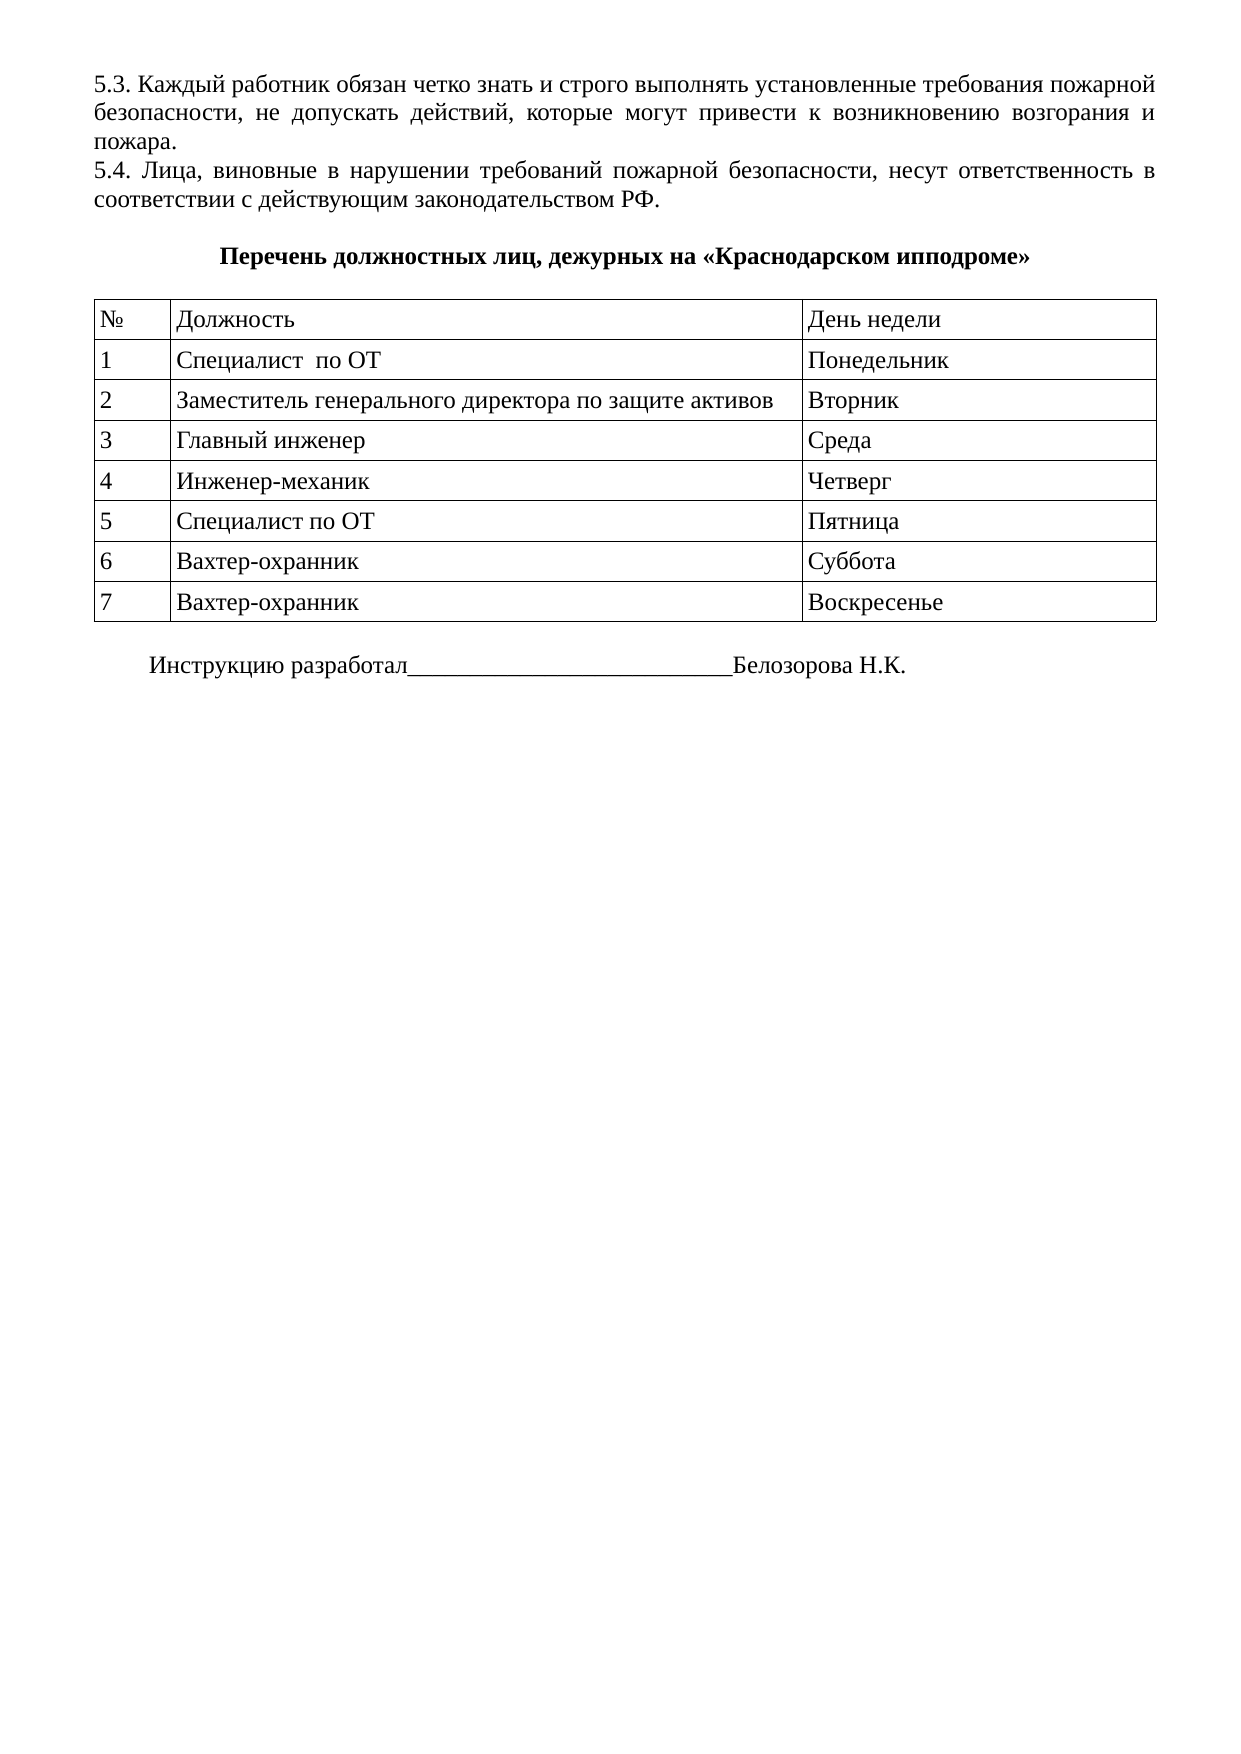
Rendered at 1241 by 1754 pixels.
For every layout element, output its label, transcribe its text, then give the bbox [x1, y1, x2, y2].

table_cell Вахтер-охранник [171, 542, 802, 581]
table_cell Суббота [803, 542, 1156, 581]
table_cell 7 [95, 582, 170, 621]
table_cell 1 [95, 340, 170, 379]
table_cell Инженер-механик [171, 461, 802, 500]
text Инструкцию разработал__________________________Белозорова Н.К. [94, 650, 1156, 679]
table_cell 4 [95, 461, 170, 500]
table_cell Заместитель генерального директора по защите активов [171, 380, 802, 420]
table_cell Четверг [803, 461, 1156, 500]
table_cell 3 [95, 421, 170, 460]
table_cell Воскресенье [803, 582, 1156, 621]
table_cell Среда [803, 421, 1156, 460]
list 5.3. Каждый работник обязан четко знать и строго выполнять установленные требования пожарной безопасности, не допускать действий, которые могут привести к возникновению возгорания и пожара. [94, 69, 1156, 155]
table_header № [95, 300, 170, 339]
table_cell 5 [95, 501, 170, 541]
table_cell 6 [95, 542, 170, 581]
list Перечень должностных лиц, дежурных на «Краснодарском ипподроме» [94, 241, 1156, 270]
table_cell 2 [95, 380, 170, 420]
table_cell Пятница [803, 501, 1156, 541]
table_cell Специалист по ОТ [171, 501, 802, 541]
table_cell Вторник [803, 380, 1156, 420]
table_cell Главный инженер [171, 421, 802, 460]
list 5.4. Лица, виновные в нарушении требований пожарной безопасности, несут ответственность в соответствии с действующим законодательством РФ. [94, 155, 1156, 212]
table_cell Понедельник [803, 340, 1156, 379]
table_cell Специалист по ОТ [171, 340, 802, 379]
table_header Должность [171, 300, 802, 339]
table_cell Вахтер-охранник [171, 582, 802, 621]
table_header День недели [803, 300, 1156, 339]
